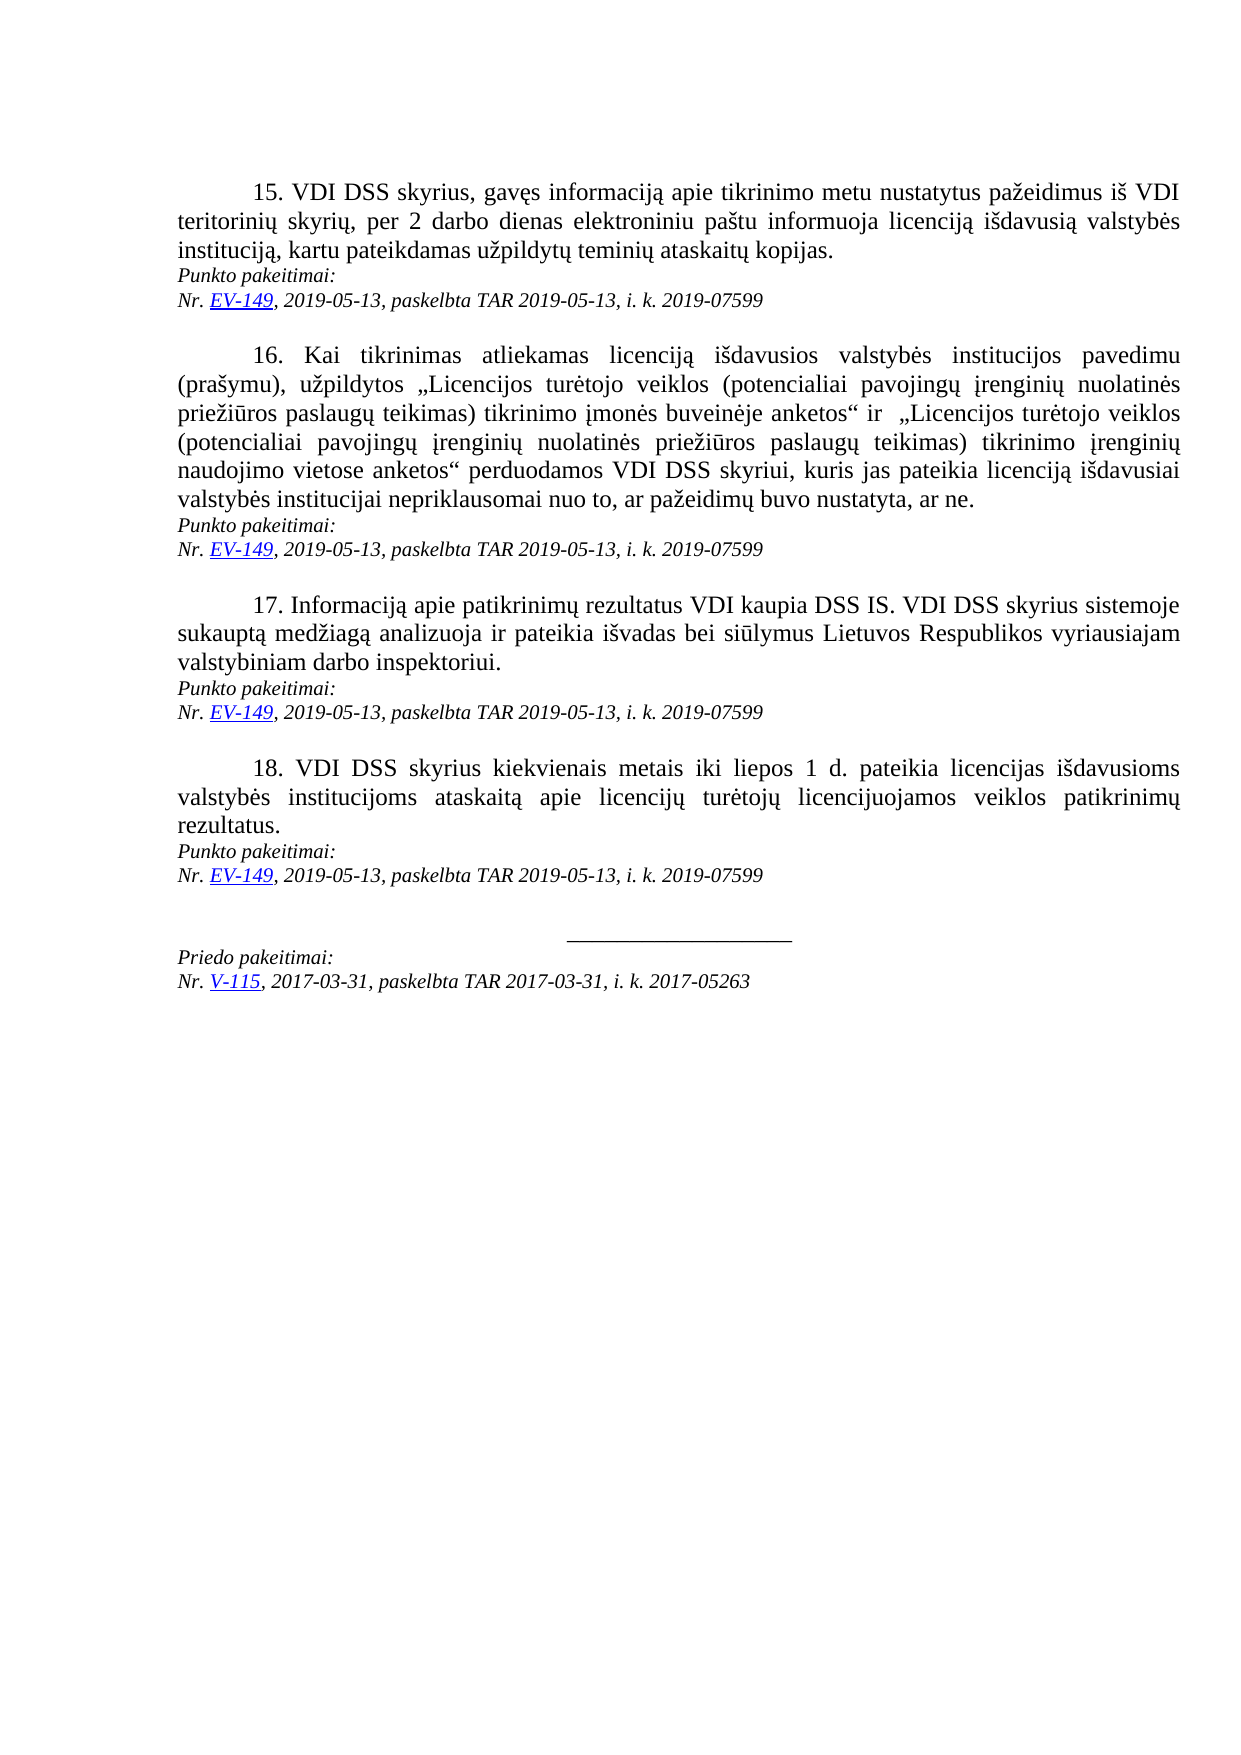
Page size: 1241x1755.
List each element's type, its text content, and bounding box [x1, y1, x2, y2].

text Punkto pakeitimai: [177, 839, 1181, 863]
text __________________ [177, 916, 1181, 945]
text Punkto pakeitimai: [177, 513, 1181, 537]
text 18. VDI DSS skyrius kiekvienais metais iki liepos 1 d. pateikia licencijas išdavusioms valstybės institucijoms ataskaitą apie licencijų turėtojų licencijuojamos veiklos patikrinimų rezultatus. [177, 753, 1181, 839]
text Priedo pakeitimai: [177, 945, 1181, 969]
text Punkto pakeitimai: [177, 676, 1181, 700]
text Nr. EV-149, 2019-05-13, paskelbta TAR 2019-05-13, i. k. 2019-07599 [177, 287, 1181, 312]
text 15. VDI DSS skyrius, gavęs informaciją apie tikrinimo metu nustatytus pažeidimus iš VDI teritorinių skyrių, per 2 darbo dienas elektroniniu paštu informuoja licenciją išdavusią valstybės instituciją, kartu pateikdamas užpildytų teminių ataskaitų kopijas. [177, 177, 1181, 263]
text 16. Kai tikrinimas atliekamas licenciją išdavusios valstybės institucijos pavedimu (prašymu), užpildytos „Licencijos turėtojo veiklos (potencialiai pavojingų įrenginių nuolatinės priežiūros paslaugų teikimas) tikrinimo įmonės buveinėje anketos“ ir „Licencijos turėtojo veiklos (potencialiai pavojingų įrenginių nuolatinės priežiūros paslaugų teikimas) tikrinimo įrenginių naudojimo vietose anketos“ perduodamos VDI DSS skyriui, kuris jas pateikia licenciją išdavusiai valstybės institucijai nepriklausomai nuo to, ar pažeidimų buvo nustatyta, ar ne. [177, 340, 1181, 513]
text Nr. V-115, 2017-03-31, paskelbta TAR 2017-03-31, i. k. 2017-05263 [177, 969, 1181, 993]
text Punkto pakeitimai: [177, 263, 1181, 287]
text Nr. EV-149, 2019-05-13, paskelbta TAR 2019-05-13, i. k. 2019-07599 [177, 537, 1181, 561]
text Nr. EV-149, 2019-05-13, paskelbta TAR 2019-05-13, i. k. 2019-07599 [177, 700, 1181, 724]
text Nr. EV-149, 2019-05-13, paskelbta TAR 2019-05-13, i. k. 2019-07599 [177, 863, 1181, 887]
text 17. Informaciją apie patikrinimų rezultatus VDI kaupia DSS IS. VDI DSS skyrius sistemoje sukauptą medžiagą analizuoja ir pateikia išvadas bei siūlymus Lietuvos Respublikos vyriausiajam valstybiniam darbo inspektoriui. [177, 590, 1181, 676]
